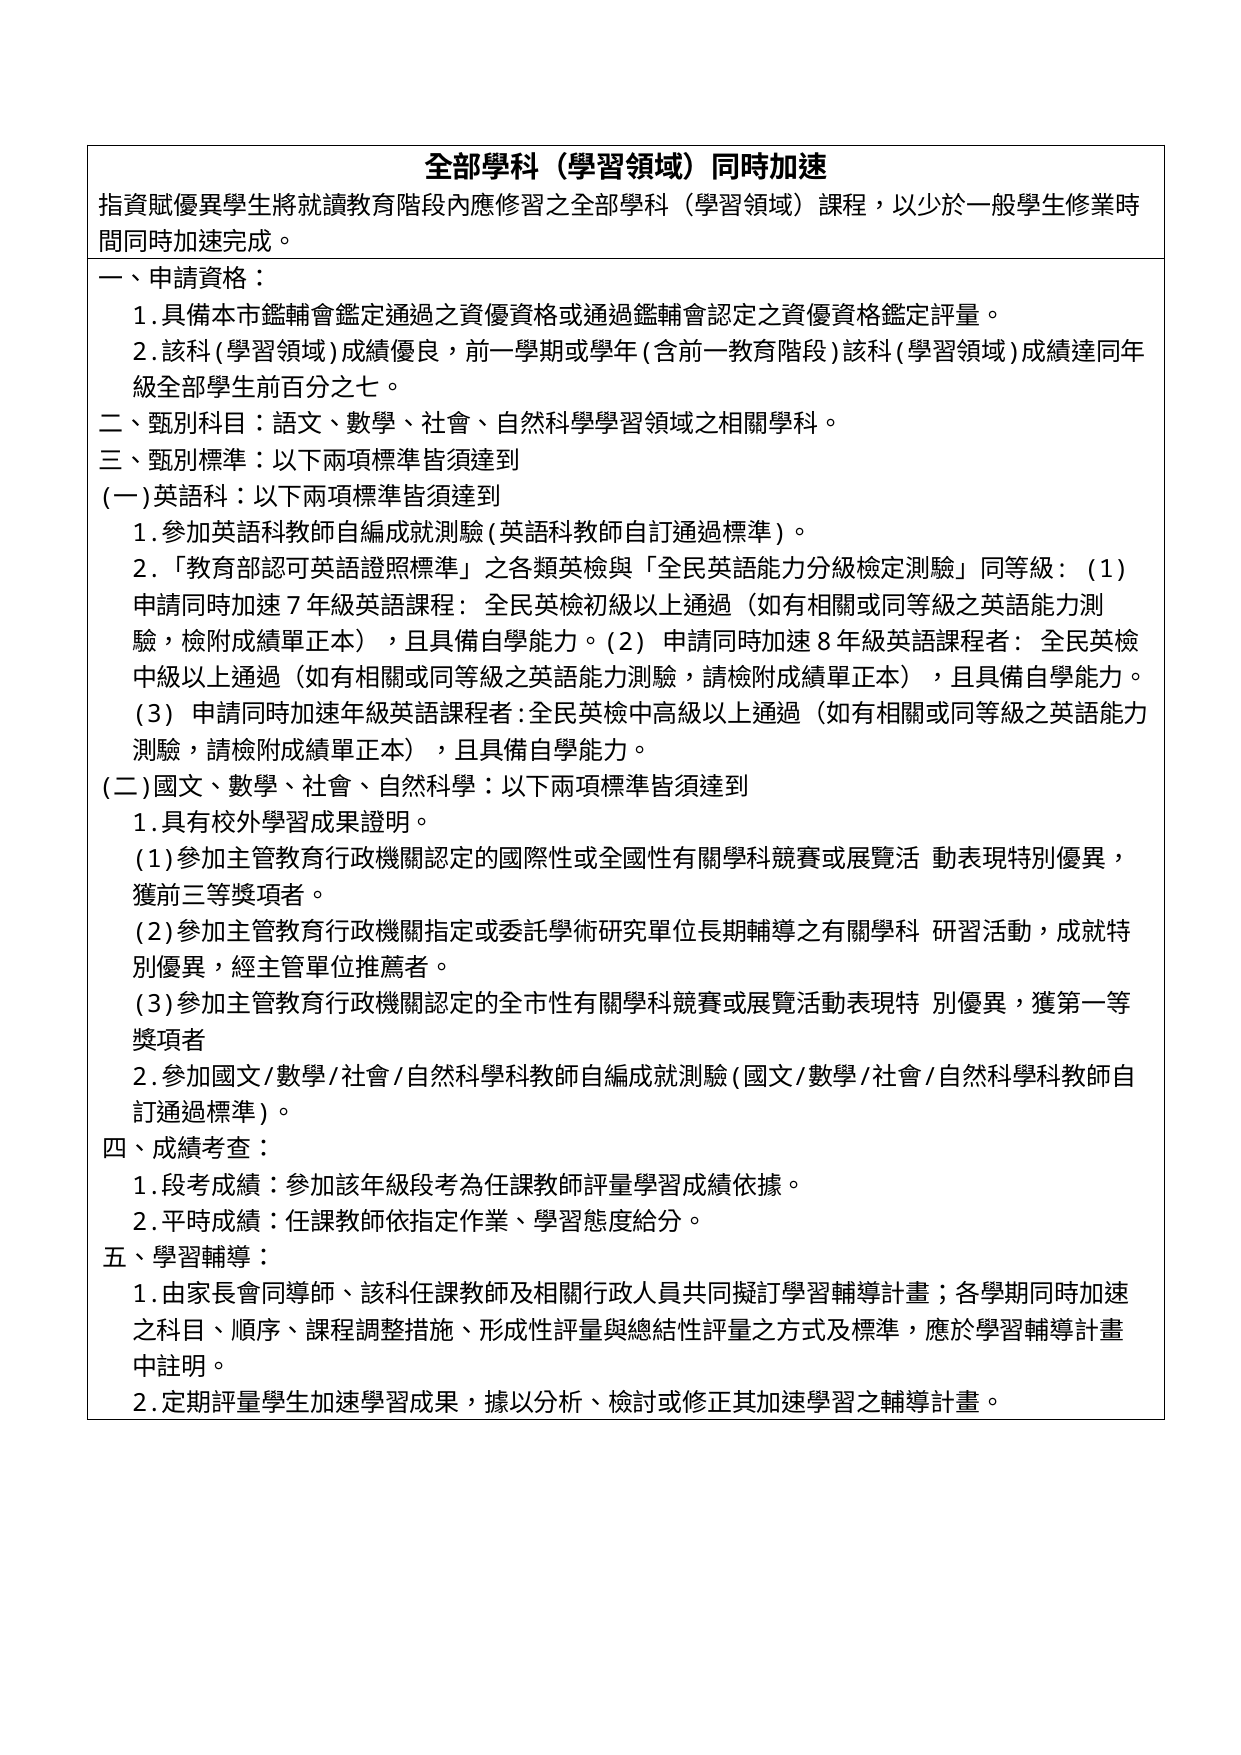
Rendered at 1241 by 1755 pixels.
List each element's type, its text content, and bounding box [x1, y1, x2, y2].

table_cell 一、申請資格： 1.具備本市鑑輔會鑑定通過之資優資格或通過鑑輔會認定之資優資格鑑定評量。 2.該科(學習領域)成績優良，前一學期或學年(含前一教育階段)該科(學習領域)成績達同年級全部學生前百分之七。 二、甄別科目：語文、數學、社會、自然科學學習領域之相關學科。 三、甄別標準：以下兩項標準皆須達到 (一)英語科：以下兩項標準皆須達到 1.參加英語科教師自編成就測驗(英語科教師自訂通過標準)。 2.「教育部認可英語證照標準」之各類英檢與「全民英語能力分級檢定測驗」同等級: (1) 申請同時加速7年級英語課程: 全民英檢初級以上通過（如有相關或同等級之英語能力測驗，檢附成績單正本），且具備自學能力。(2) 申請同時加速8年級英語課程者: 全民英檢中級以上通過（如有相關或同等級之英語能力測驗，請檢附成績單正本），且具備自學能力。(3) 申請同時加速年級英語課程者:全民英檢中高級以上通過（如有相關或同等級之英語能力測驗，請檢附成績單正本），且具備自學能力。 (二)國文、數學、社會、自然科學：以下兩項標準皆須達到 1.具有校外學習成果證明。 [88, 259, 1164, 1419]
table_header 全部學科（學習領域）同時加速 指資賦優異學生將就讀教育階段內應修習之全部學科（學習領域）課程，以少於一般學生修業時間同時加速完成。 [88, 146, 1164, 258]
table_header (1)參加主管教育行政機關認定的國際性或全國性有關學科競賽或展覽活 動表現特別優異，獲前三等獎項者。 (2)參加主管教育行政機關指定或委託學術研究單位長期輔導之有關學科 研習活動，成就特別優異，經主管單位推薦者。 (3)參加主管教育行政機關認定的全市性有關學科競賽或展覽活動表現特 別優異，獲第一等獎項者 2.參加國文/數學/社會/自然科學科教師自編成就測驗(國文/數學/社會/自然科學科教師自訂通過標準)。 四、成績考查： 1.段考成績：參加該年級段考為任課教師評量學習成績依據。 2.平時成績：任課教師依指定作業、學習態度給分。 五、學習輔導： 1.由家長會同導師、該科任課教師及相關行政人員共同擬訂學習輔導計畫；各學期同時加速之科目、順序、課程調整措施、形成性評量與總結性評量之方式及標準，應於學習輔導計畫中註明。 2.定期評量學生加速學習成果，據以分析、檢討或修正其加速學習之輔導計畫。 [99, 839, 1153, 1419]
